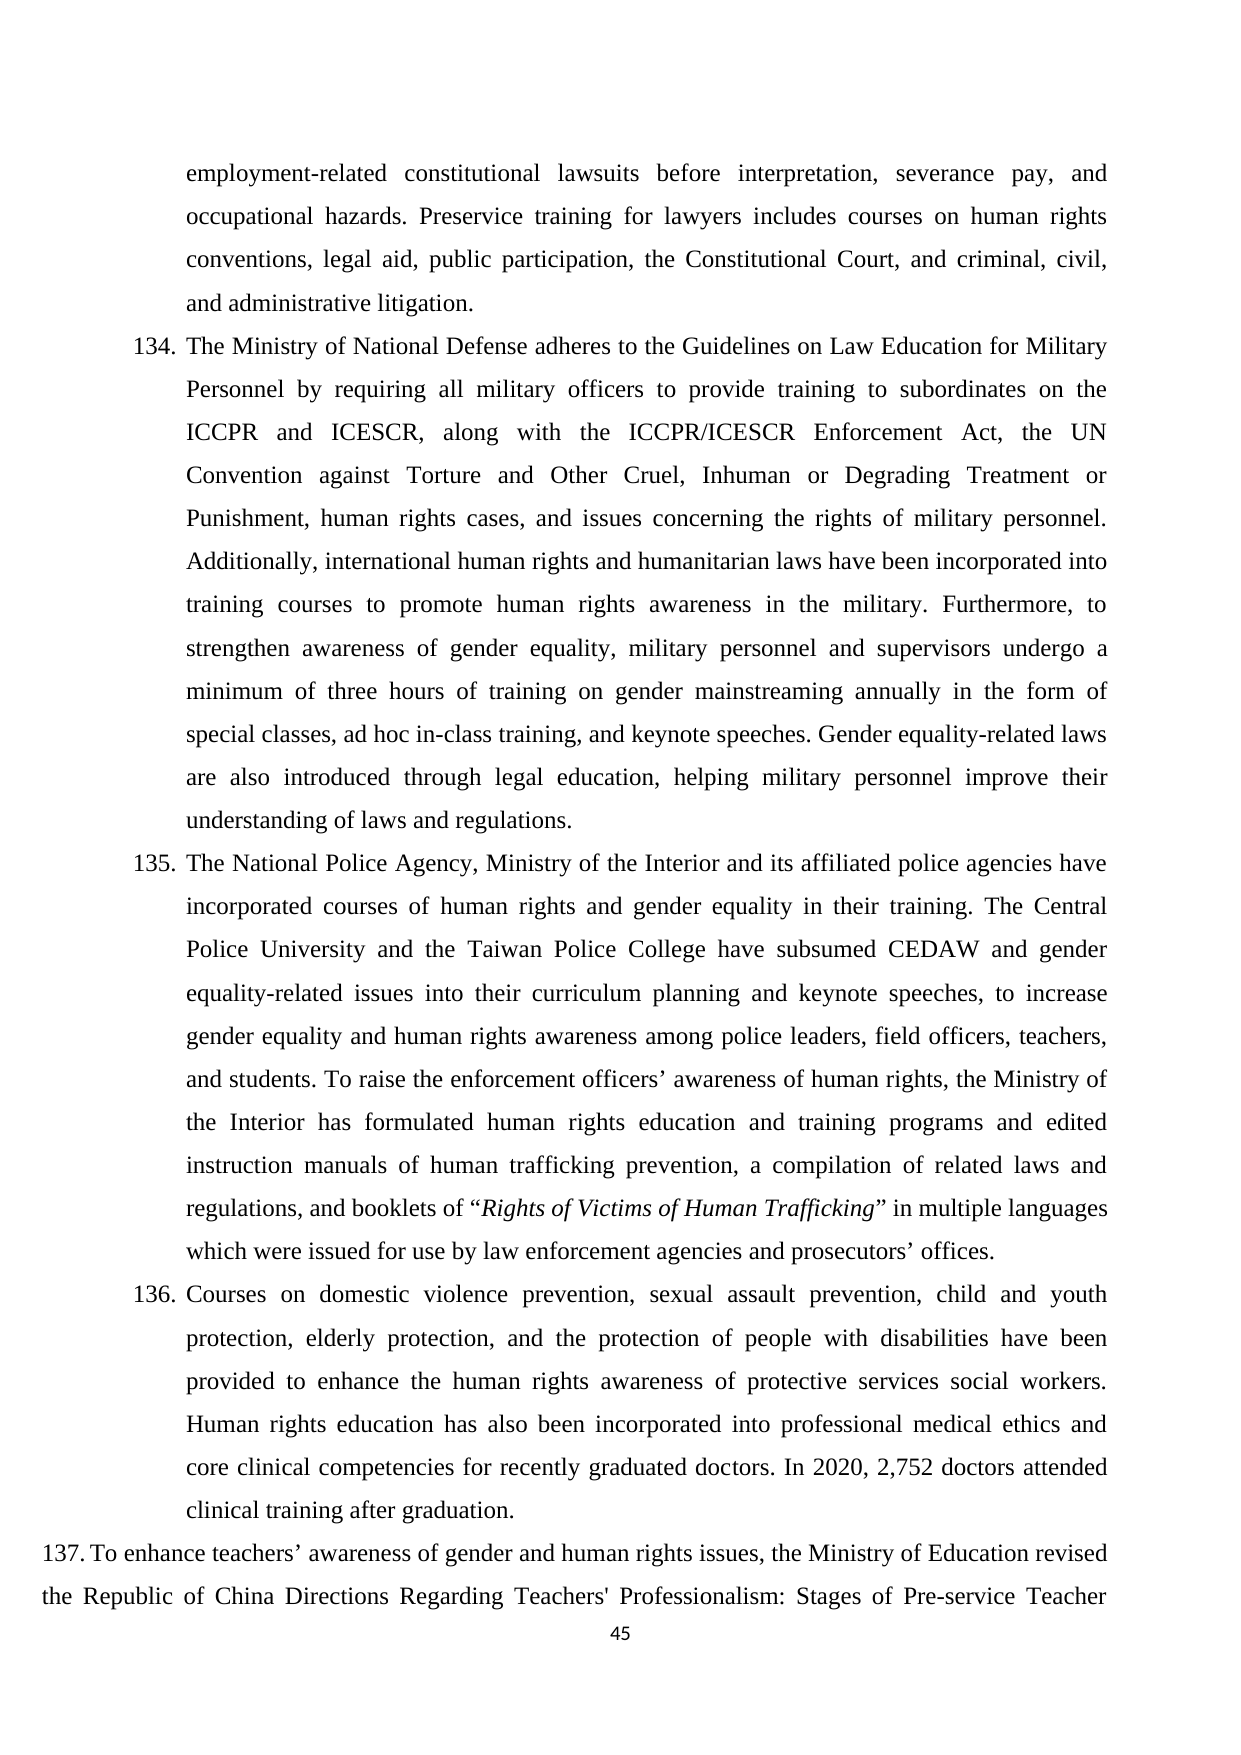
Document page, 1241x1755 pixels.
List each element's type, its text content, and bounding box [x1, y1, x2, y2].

list The National Police Agency, Ministry of the Interior and its affiliated police agencies have incorporated courses of human rights and gender equality in their training. The Central Police University and the Taiwan Police College have subsumed CEDAW and gender equality-related issues into their curriculum planning and keynote speeches, to increase gender equality and human rights awareness among police leaders, field officers, teachers, and students. To raise the enforcement officers’ awareness of human rights, the Ministry of the Interior has formulated human rights education and training programs and edited instruction manuals of human trafficking prevention, a compilation of related laws and regulations, and booklets of “Rights of Victims of Human Trafficking” in multiple languages which were issued for use by law enforcement agencies and prosecutors’ offices. [133, 848, 1108, 1265]
list The Ministry of National Defense adheres to the Guidelines on Law Education for Military Personnel by requiring all military officers to provide training to subordinates on the ICCPR and ICESCR, along with the ICCPR/ICESCR Enforcement Act, the UN Convention against Torture and Other Cruel, Inhuman or Degrading Treatment or Punishment, human rights cases, and issues concerning the rights of military personnel. Additionally, international human rights and humanitarian laws have been incorporated into training courses to promote human rights awareness in the military. Furthermore, to strengthen awareness of gender equality, military personnel and supervisors undergo a minimum of three hours of training on gender mainstreaming annually in the form of special classes, ad hoc in-class training, and keynote speeches. Gender equality-related laws are also introduced through legal education, helping military personnel improve their understanding of laws and regulations. [133, 331, 1108, 834]
list Courses on domestic violence prevention, sexual assault prevention, child and youth protection, elderly protection, and the protection of people with disabilities have been provided to enhance the human rights awareness of protective services social workers. Human rights education has also been incorporated into professional medical ethics and core clinical competencies for recently graduated doctors. In 2020, 2,752 doctors attended clinical training after graduation. [133, 1279, 1108, 1524]
list employment-related constitutional lawsuits before interpretation, severance pay, and occupational hazards. Preservice training for lawyers includes courses on human rights conventions, legal aid, public participation, the Constitutional Court, and criminal, civil, and administrative litigation. [133, 158, 1108, 316]
list To enhance teachers’ awareness of gender and human rights issues, the Ministry of Education revised the Republic of China Directions Regarding Teachers' Professionalism: Stages of Pre-service Teacher [42, 1538, 1108, 1610]
